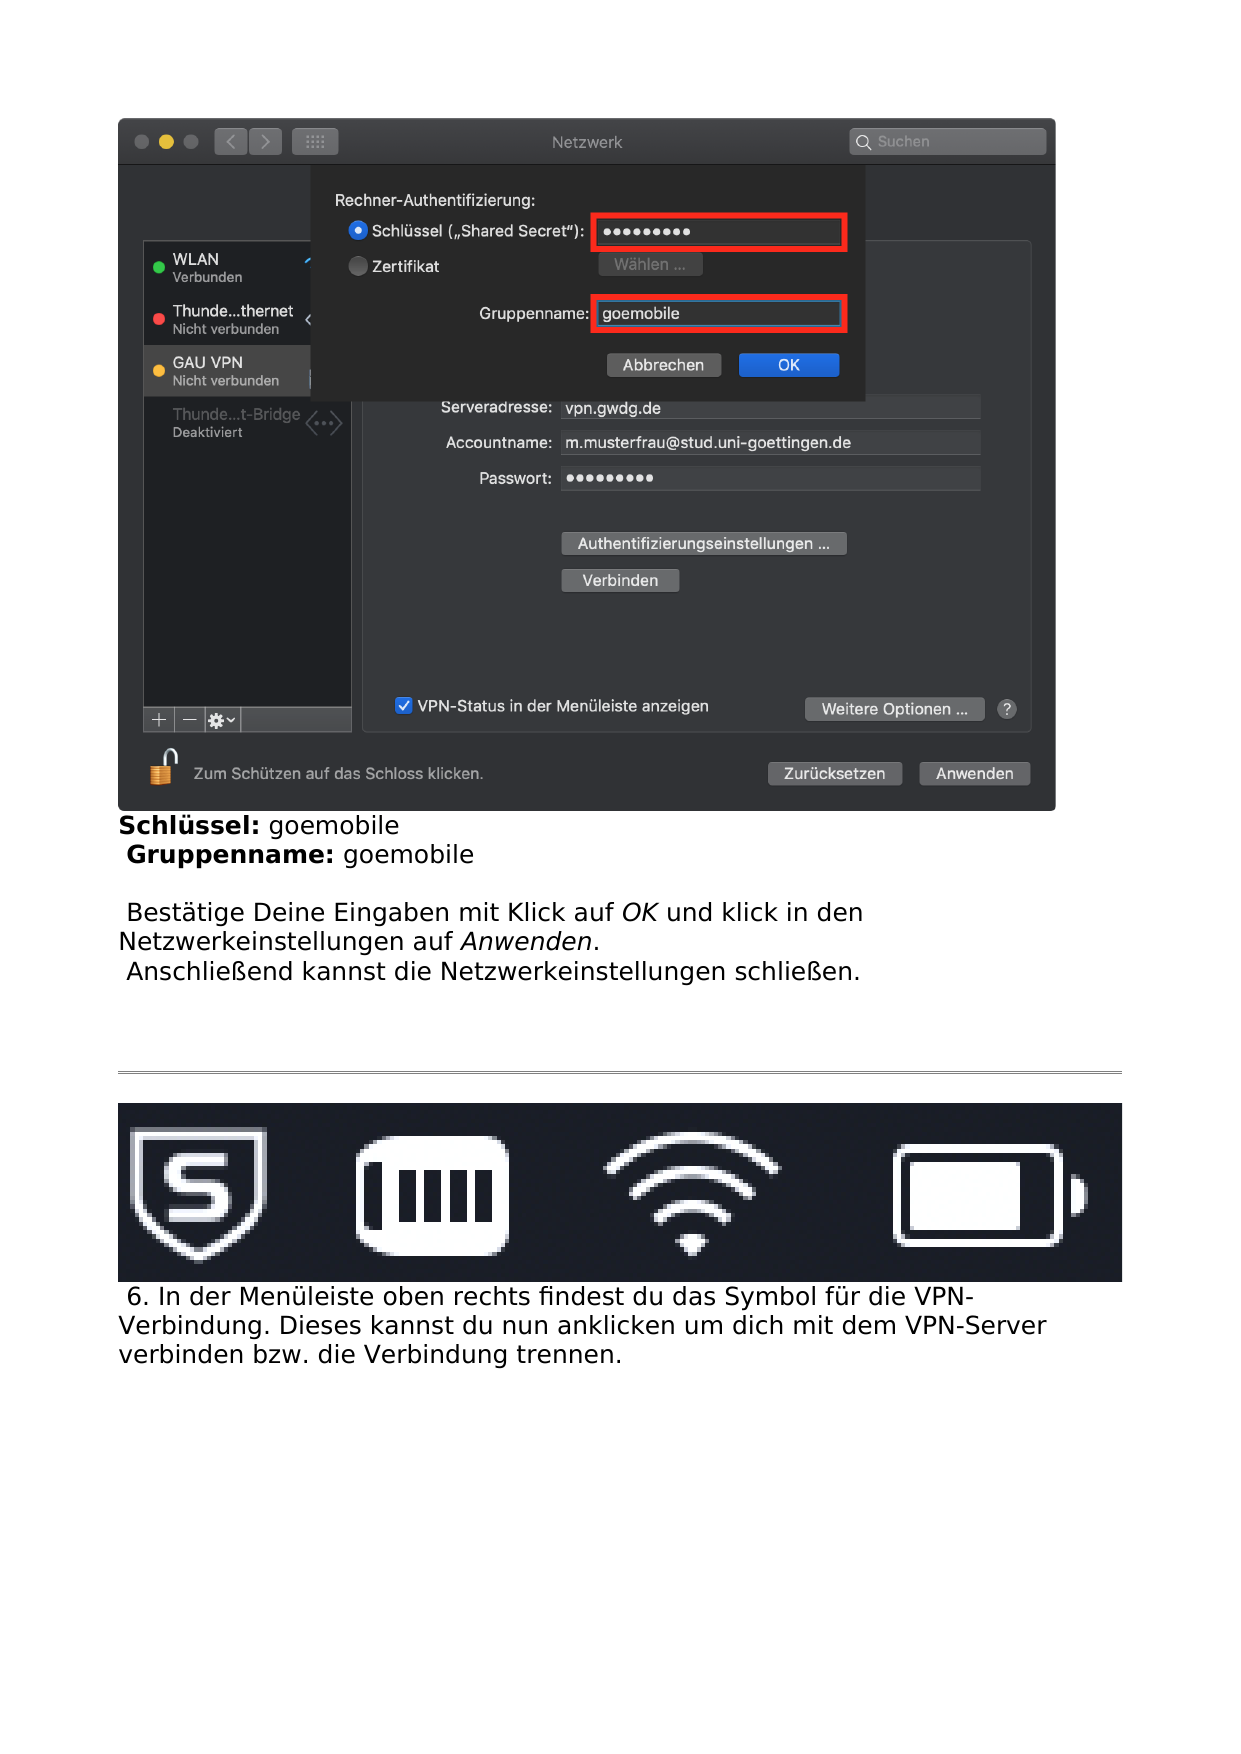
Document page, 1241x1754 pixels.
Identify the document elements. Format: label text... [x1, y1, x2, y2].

text Schlüssel: goemobile Gruppenname: goemobile Bestätige Deine Eingaben mit Klick auf OK und klick in den Netzwerkeinstellungen auf Anwenden. Anschließend kannst die Netzwerkeinstellungen schließen. [118, 118, 1122, 1044]
text 6. In der Menüleiste oben rechts findest du das Symbol für die VPN-Verbindung. Dieses kannst du nun anklicken um dich mit dem VPN-Server verbinden bzw. die Verbindung trennen. [118, 1282, 1122, 1398]
picture [118, 118, 1056, 811]
picture [118, 1103, 1123, 1282]
